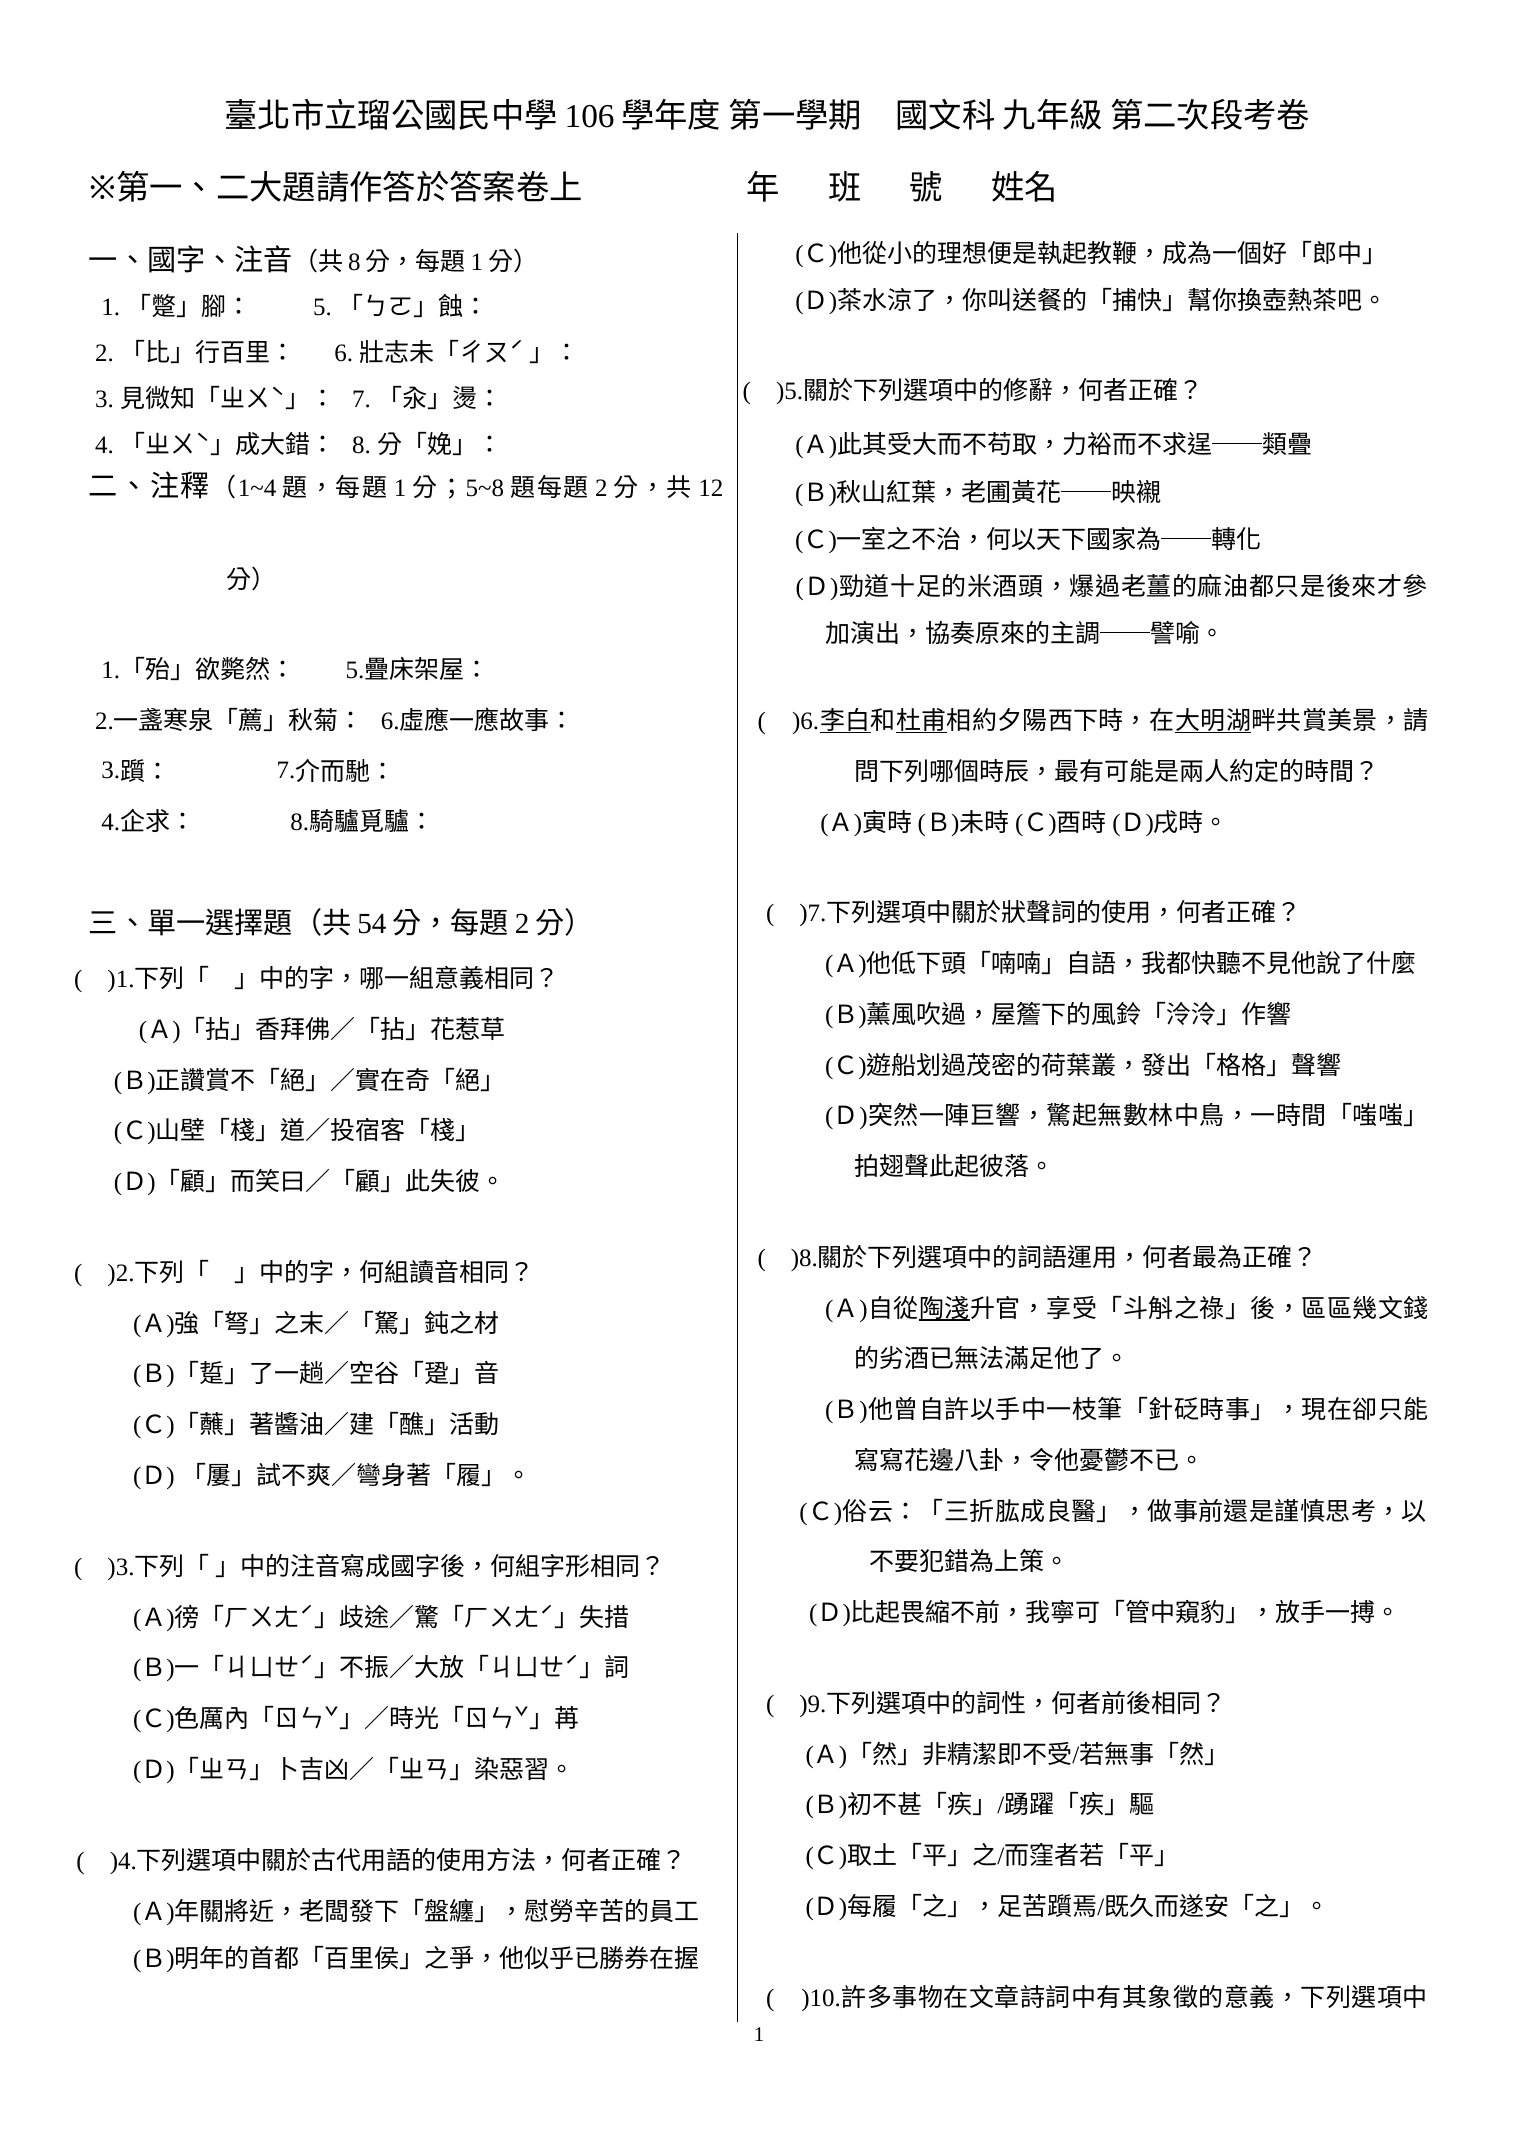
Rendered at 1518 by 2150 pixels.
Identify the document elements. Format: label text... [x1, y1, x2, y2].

text (Ｃ)俗云：「三折肱成良醫」，做事前還是謹慎思考，以不要犯錯為上策。 [766, 1491, 1429, 1578]
text (Ｃ)遊船划過茂密的荷葉叢，發出「格格」聲響 [825, 1045, 1429, 1081]
text (Ａ)「拈」香拜佛／「拈」花惹草 [89, 1009, 723, 1046]
text (Ａ)年關將近，老闆發下「盤纏」，慰勞辛苦的員工 [89, 1891, 737, 1927]
text ( )2.下列「 」中的字，何組讀音相同？ [74, 1252, 723, 1289]
text 3.躓： 7.介而馳： [101, 751, 723, 787]
text (Ｄ)「顧」而笑曰／「顧」此失彼。 [89, 1162, 723, 1198]
text (Ａ)「然」非精潔即不受/若無事「然」 [780, 1734, 1429, 1771]
text (Ｃ)他從小的理想便是執起教鞭，成為一個好「郎中」 [751, 233, 1443, 269]
text (Ｃ)色厲內「ㄖㄣˇ」／時光「ㄖㄣˇ」苒 [89, 1698, 723, 1735]
text 2.一盞寒泉「薦」秋菊： 6.虛應一應故事： [89, 700, 723, 737]
text (Ｂ)秋山紅葉，老圃黃花──映襯 [751, 472, 1443, 508]
text (Ｃ)一室之不治，何以天下國家為──轉化 [751, 519, 1443, 555]
text ( )10.許多事物在文章詩詞中有其象徵的意義，下列選項中 [766, 1977, 1429, 2014]
text ( )1.下列「 」中的字，哪一組意義相同？ [74, 959, 723, 995]
text 1. 「蹩」腳： 5. 「ㄅㄛ」蝕： [89, 279, 723, 325]
text (Ｃ)「蘸」著醬油／建「醮」活動 [89, 1405, 723, 1441]
text 1.「殆」欲斃然： 5.疊床架屋： [89, 650, 723, 686]
text (Ｃ)取土「平」之/而窪者若「平」 [780, 1836, 1429, 1872]
text (Ｂ)正讚賞不「絕」／實在奇「絕」 [89, 1060, 723, 1096]
text ( )8.關於下列選項中的詞語運用，何者最為正確？ [751, 1237, 1429, 1274]
text (Ｃ)山壁「棧」道／投宿客「棧」 [89, 1111, 723, 1147]
text (Ｄ)突然一陣巨響，驚起無數林中鳥，一時間「嗤嗤」拍翅聲此起彼落。 [825, 1096, 1429, 1183]
text (Ｂ)初不甚「疾」/踴躍「疾」驅 [780, 1785, 1429, 1821]
text (Ｄ)每履「之」，足苦躓焉/既久而遂安「之」。 [780, 1886, 1429, 1923]
text (Ｄ)比起畏縮不前，我寧可「管中窺豹」，放手一搏。 [766, 1593, 1429, 1629]
text (Ａ)寅時 (Ｂ)未時 (Ｃ)酉時 (Ｄ)戌時。 [795, 802, 1429, 838]
text ※第一、二大題請作答於答案卷上 年 班 號 姓名 [89, 161, 1429, 209]
text (Ｂ)「踅」了一趟／空谷「跫」音 [89, 1354, 723, 1390]
text (Ａ)強「弩」之末／「駑」鈍之材 [89, 1303, 723, 1339]
text 一、國字、注音（共8分，每題1分） [89, 233, 723, 279]
text 二、注釋（1~4題，每題1分；5~8題每題2分，共12分） [89, 462, 723, 595]
text 三、單一選擇題（共54分，每題2分） [89, 899, 723, 942]
text ( )6.李白和杜甫相約夕陽西下時，在大明湖畔共賞美景，請問下列哪個時辰，最有可能是兩人約定的時間？ [751, 701, 1429, 787]
text ( )4.下列選項中關於古代用語的使用方法，何者正確？ [76, 1840, 723, 1876]
text (Ａ)徬「ㄏㄨㄤˊ」歧途／驚「ㄏㄨㄤˊ」失措 [89, 1597, 723, 1633]
text 4. 「ㄓㄨˋ」成大錯： 8. 分「娩」： [89, 417, 723, 462]
text (Ａ)此其受大而不苟取，力裕而不求逞──類疊 [751, 425, 1443, 461]
text (Ｄ)茶水涼了，你叫送餐的「捕快」幫你換壺熱茶吧。 [751, 280, 1443, 317]
text (Ｄ) 「屢」試不爽／彎身著「履」。 [89, 1455, 723, 1492]
text 臺北市立瑠公國民中學106學年度 第一學期 國文科 九年級 第二次段考卷 [89, 89, 1429, 137]
text ( )9.下列選項中的詞性，何者前後相同？ [766, 1683, 1429, 1720]
text (Ｂ)薰風吹過，屋簷下的風鈴「泠泠」作響 [825, 994, 1429, 1031]
text 2. 「比」行百里： 6. 壯志未「ㄔㄡˊ 」： [89, 325, 723, 371]
text (Ｂ)他曾自許以手中一枝筆「針砭時事」，現在卻只能寫寫花邊八卦，令他憂鬱不已。 [825, 1390, 1429, 1477]
text 3. 見微知「ㄓㄨˋ」： 7. 「汆」燙： [89, 371, 723, 417]
text ( )3.下列「 」中的注音寫成國字後，何組字形相同？ [74, 1546, 723, 1583]
text ( )5.關於下列選項中的修辭，何者正確？ [738, 371, 1429, 407]
text (Ｄ)「ㄓㄢ」卜吉凶／「ㄓㄢ」染惡習。 [89, 1749, 723, 1786]
text (Ａ)他低下頭「喃喃」自語，我都快聽不見他說了什麼 [825, 944, 1429, 980]
text (Ｂ)明年的首都「百里侯」之爭，他似乎已勝券在握 [89, 1938, 737, 1974]
text 4.企求： 8.騎驢覓驢： [101, 802, 723, 838]
text (Ｄ)勁道十足的米酒頭，爆過老薑的麻油都只是後來才參加演出，協奏原來的主調──譬喻。 [795, 566, 1429, 649]
text ( )7.下列選項中關於狀聲詞的使用，何者正確？ [766, 893, 1429, 929]
text (Ｂ)一「ㄐㄩㄝˊ」不振／大放「ㄐㄩㄝˊ」詞 [89, 1648, 723, 1684]
text (Ａ)自從陶淺升官，享受「斗斛之祿」後，區區幾文錢的劣酒已無法滿足他了。 [825, 1288, 1429, 1375]
